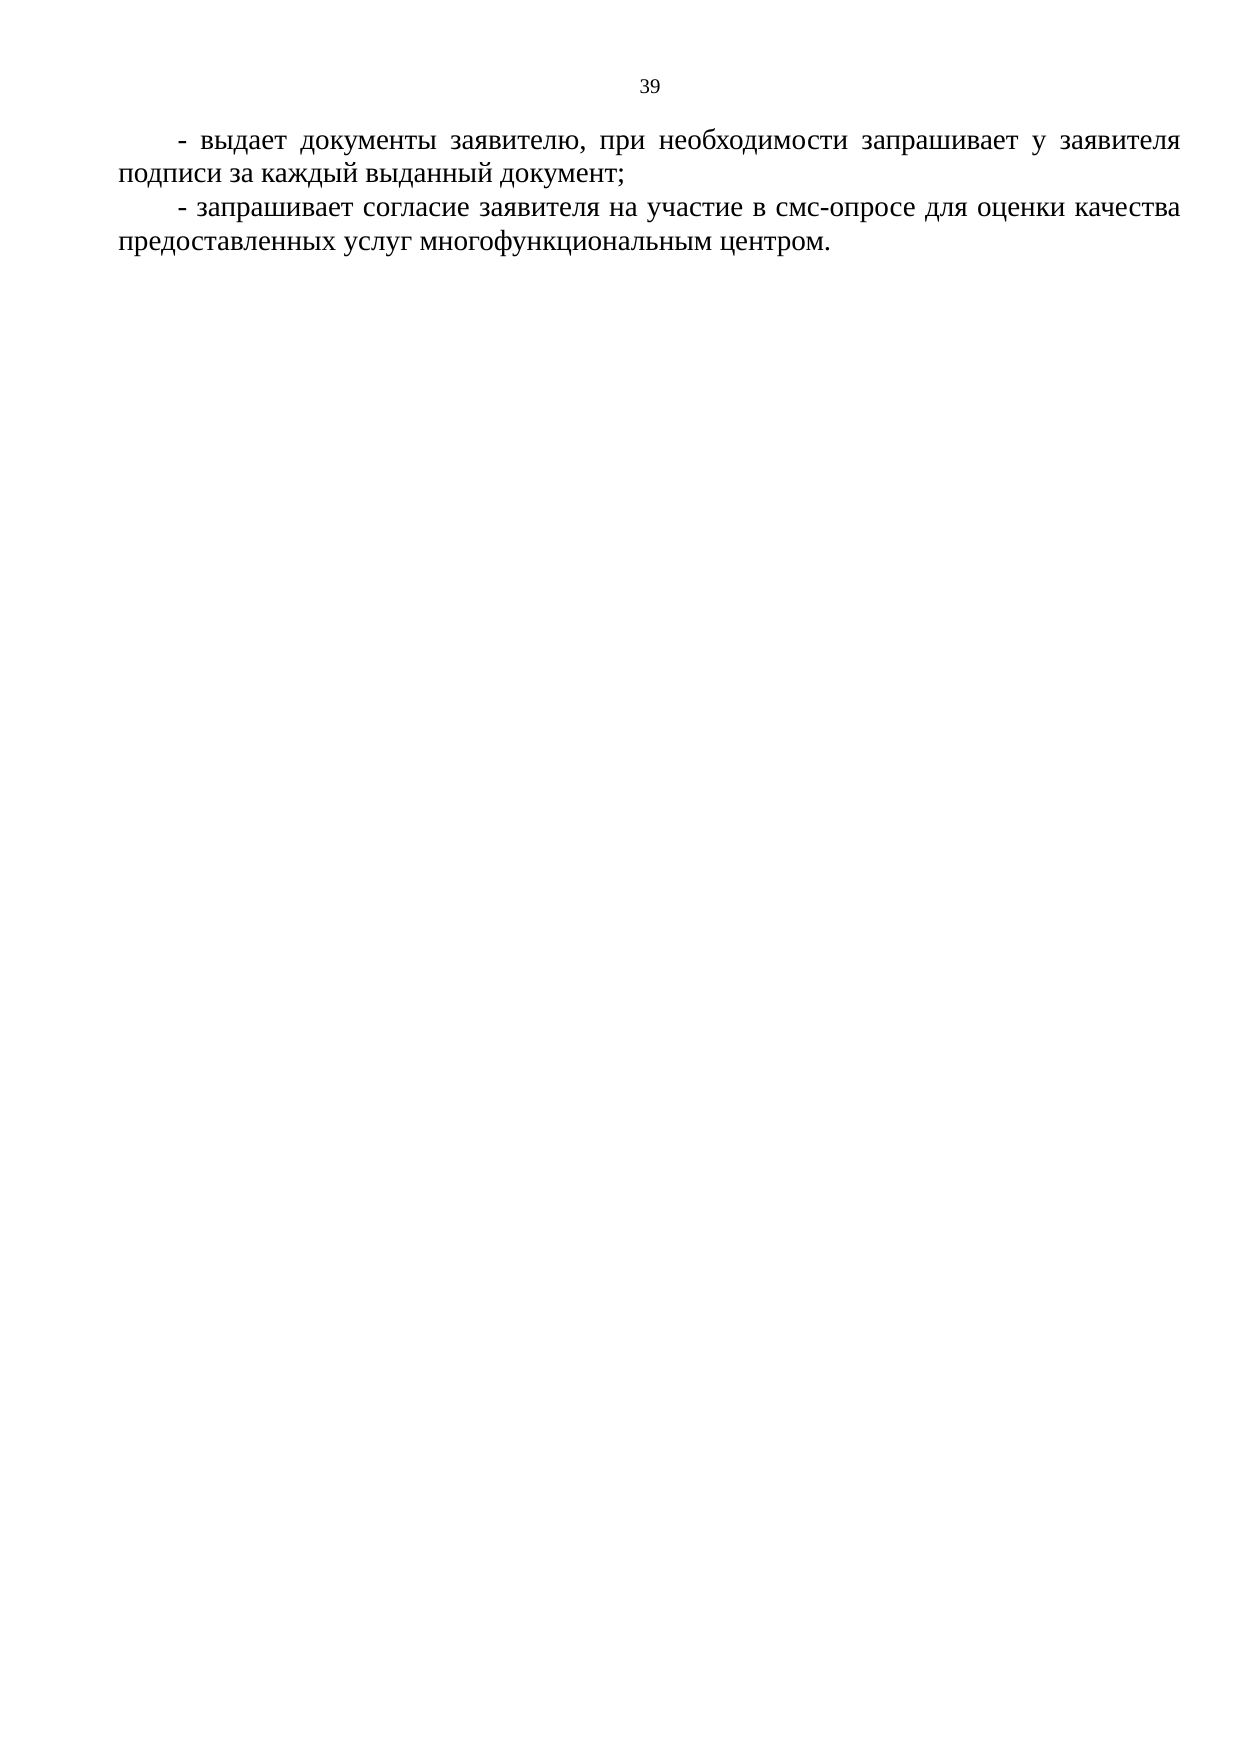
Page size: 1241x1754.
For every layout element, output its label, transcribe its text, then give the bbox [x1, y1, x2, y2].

text - выдает документы заявителю, при необходимости запрашивает у заявителя подписи за каждый выданный документ; [118, 122, 1181, 189]
text - запрашивает согласие заявителя на участие в смс-опросе для оценки качества предоставленных услуг многофункциональным центром. [118, 189, 1181, 256]
